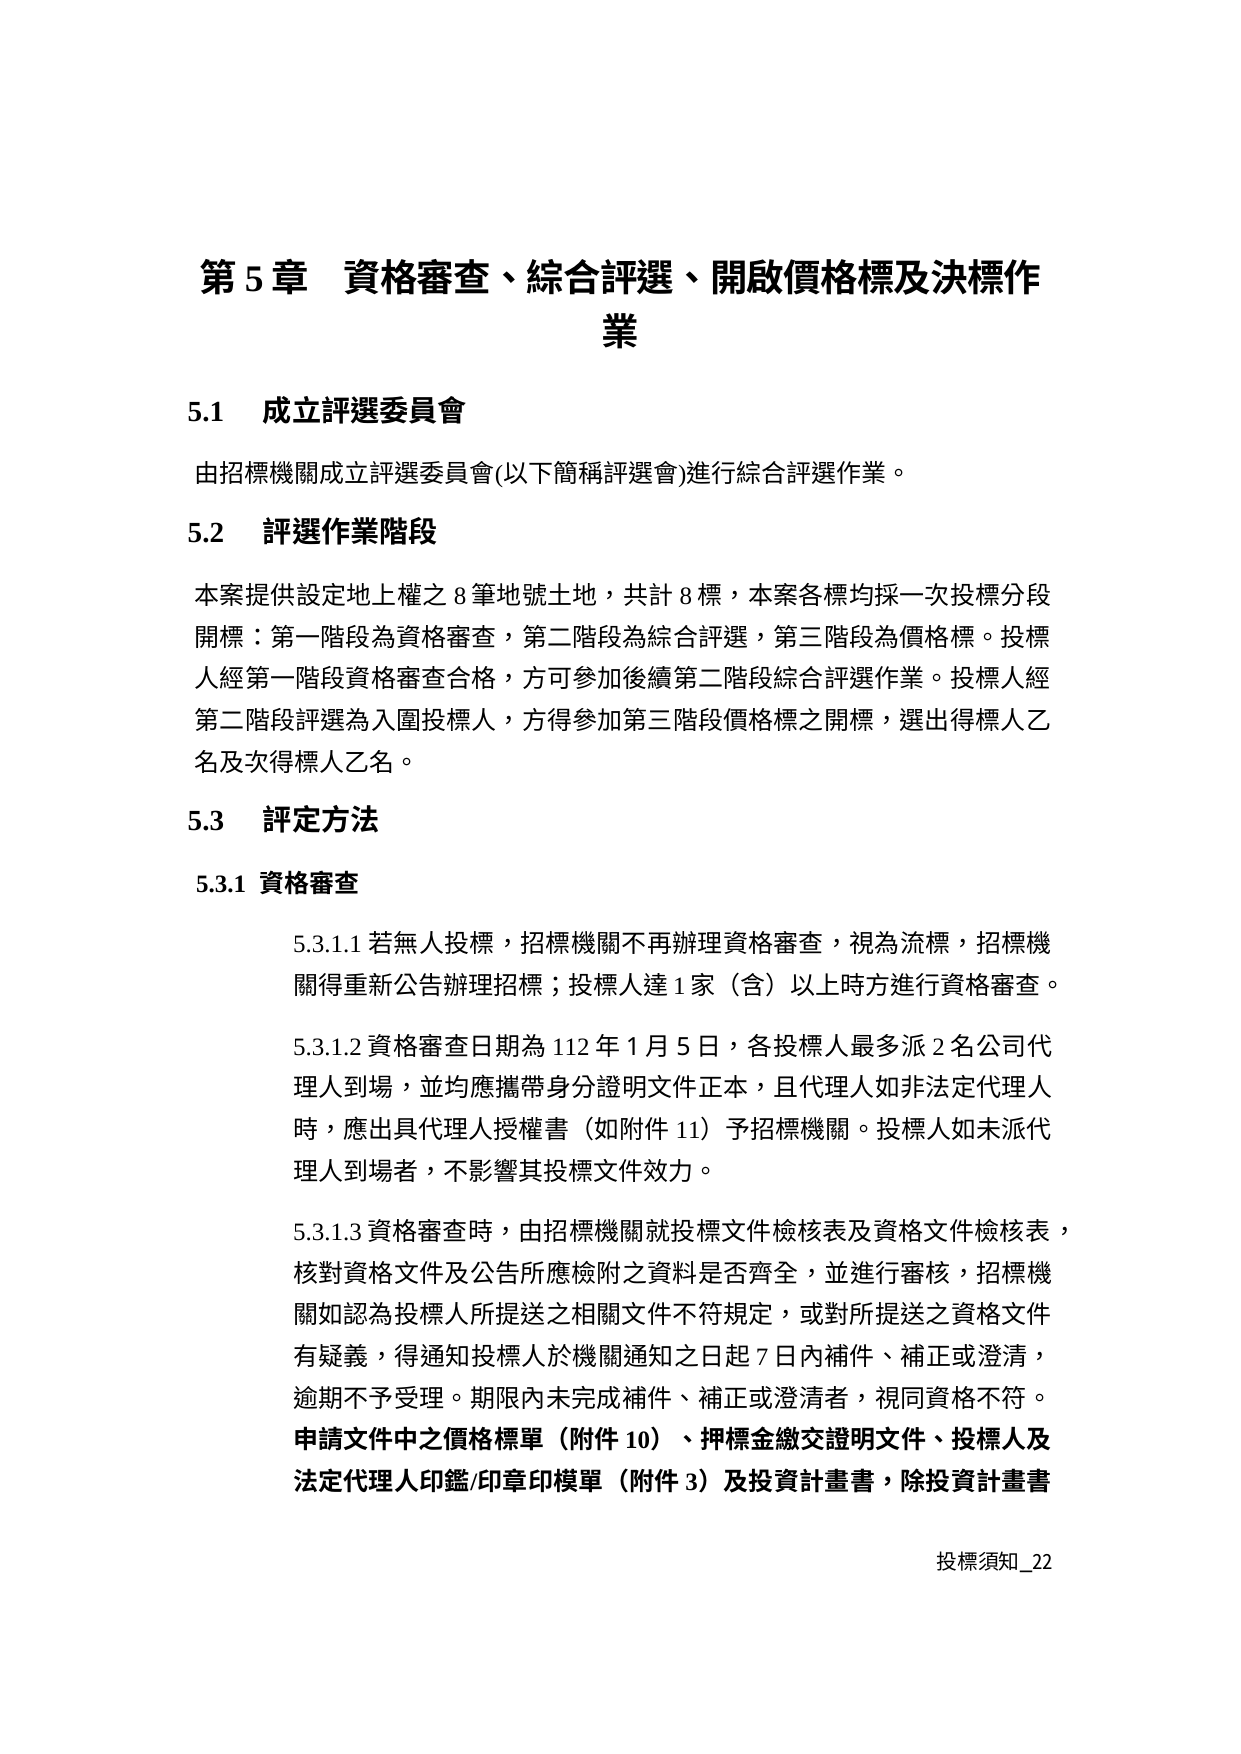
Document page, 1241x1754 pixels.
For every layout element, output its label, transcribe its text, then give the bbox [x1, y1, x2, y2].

subtitle 5.2 評選作業階段 [187, 509, 1053, 551]
text 5.3.1.2資格審查日期為112年1月5日，各投標人最多派2名公司代理人到場，並均應攜帶身分證明文件正本，且代理人如非法定代理人時，應出具代理人授權書（如附件11）予招標機關。投標人如未派代理人到場者，不影響其投標文件效力。 [293, 1021, 1053, 1187]
text 5.3.1.1 若無人投標，招標機關不再辦理資格審查，視為流標，招標機關得重新公告辦理招標；投標人達1家（含）以上時方進行資格審查。 [293, 918, 1053, 1002]
text 由招標機關成立評選委員會(以下簡稱評選會)進行綜合評選作業。 [194, 448, 1053, 490]
subtitle 第5章 資格審查、綜合評選、開啟價格標及決標作業 [187, 248, 1053, 356]
text 本案提供設定地上權之8筆地號土地，共計8標，本案各標均採一次投標分段開標：第一階段為資格審查，第二階段為綜合評選，第三階段為價格標。投標人經第一階段資格審查合格，方可參加後續第二階段綜合評選作業。投標人經第二階段評選為入圍投標人，方得參加第三階段價格標之開標，選出得標人乙名及次得標人乙名。 [194, 570, 1053, 778]
text 5.3.1 資格審查 [196, 858, 1053, 900]
subtitle 5.3 評定方法 [187, 797, 1053, 839]
text 5.3.1.3資格審查時，由招標機關就投標文件檢核表及資格文件檢核表，核對資格文件及公告所應檢附之資料是否齊全，並進行審核，招標機關如認為投標人所提送之相關文件不符規定，或對所提送之資格文件有疑義，得通知投標人於機關通知之日起7日內補件、補正或澄清，逾期不予受理。期限內未完成補件、補正或澄清者，視同資格不符。申請文件中之價格標單（附件10）、押標金繳交證明文件、投標人及法定代理人印鑑/印章印模單（附件3）及投資計畫書，除投資計畫書份數不足者招標機關得依第4.4.1.1條處理外，均不得補件或補正。 [293, 1206, 1053, 1498]
subtitle 5.1 成立評選委員會 [187, 387, 1053, 430]
